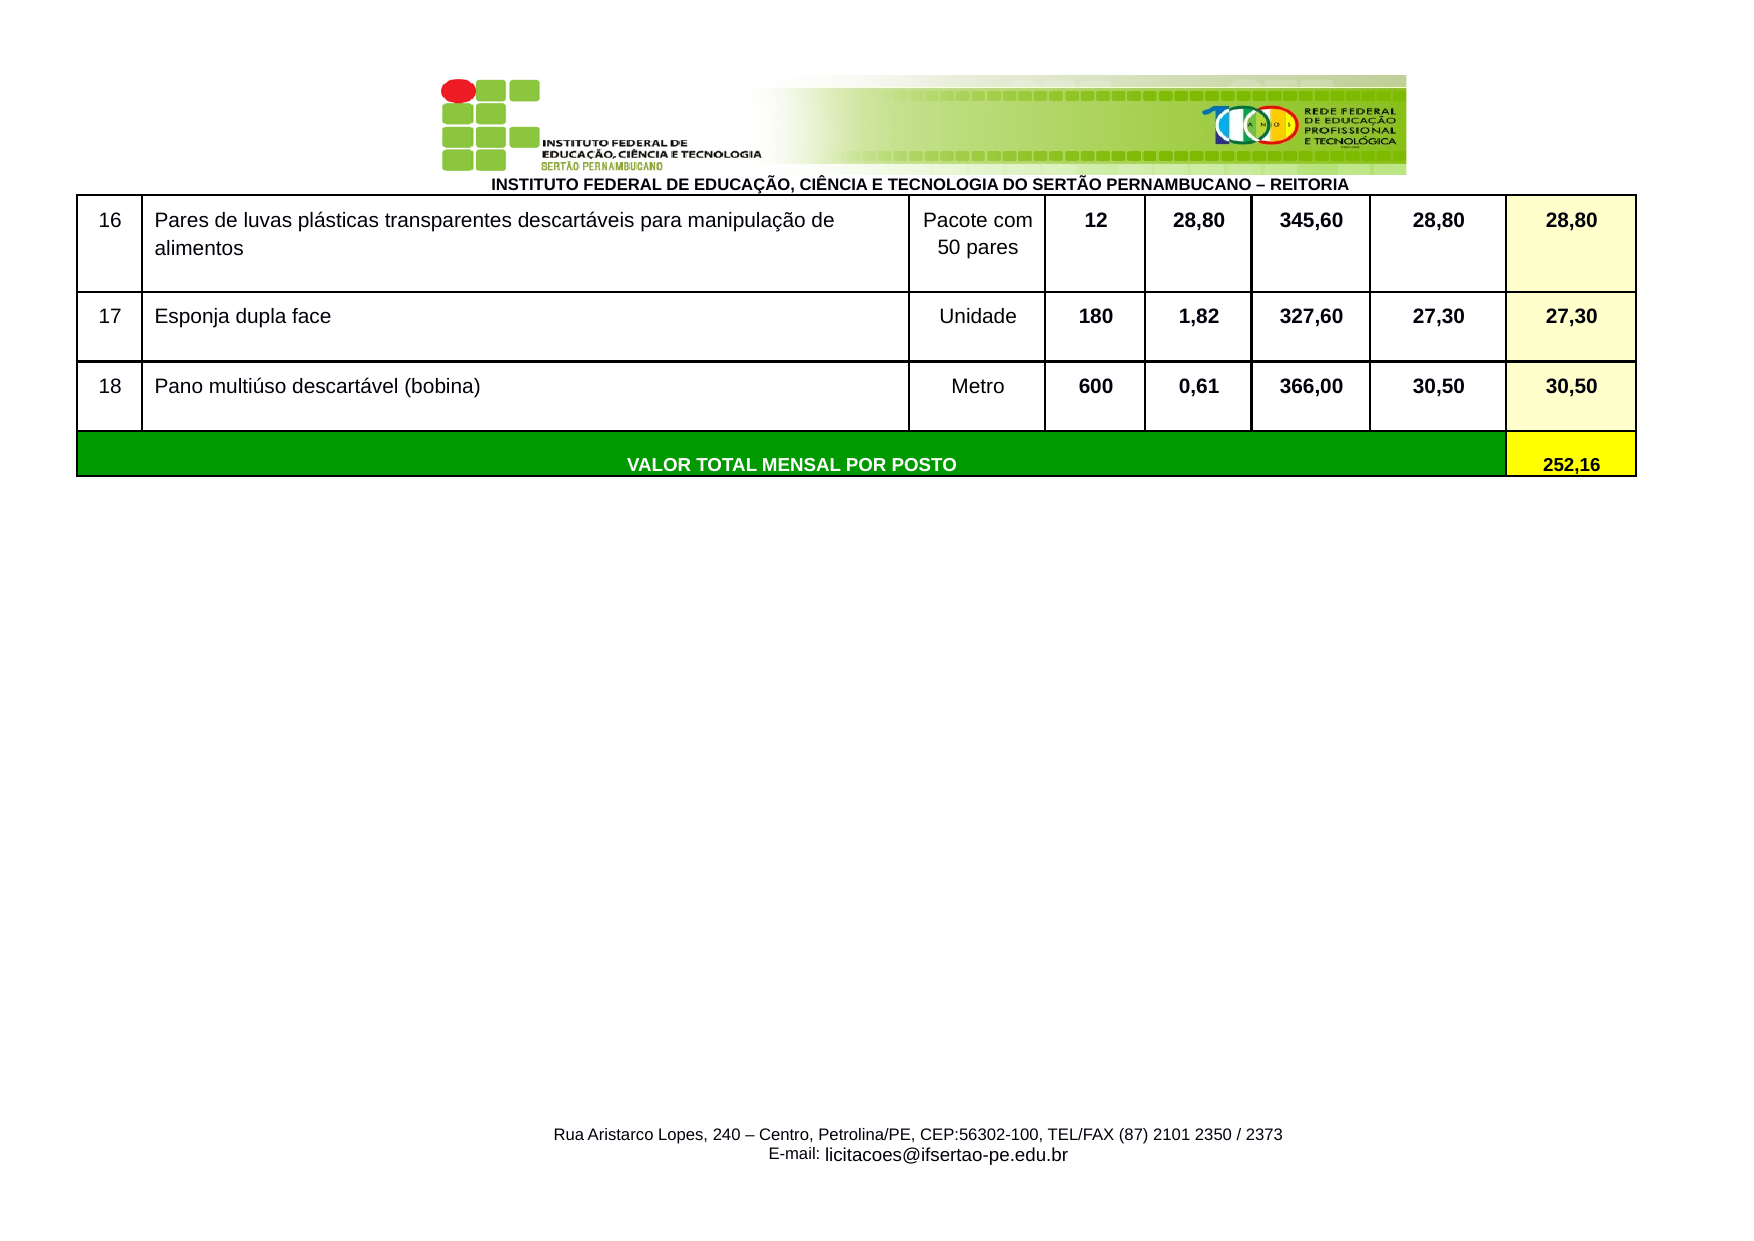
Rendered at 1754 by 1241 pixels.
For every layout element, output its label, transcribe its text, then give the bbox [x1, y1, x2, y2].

table_cell Esponja dupla face [143, 293, 908, 360]
table_cell 1,82 [1146, 293, 1250, 360]
table_cell 28,80 [1146, 196, 1250, 291]
table_cell 27,30 [1371, 293, 1505, 360]
table_cell 28,80 [1371, 196, 1505, 291]
table_cell 28,80 [1507, 196, 1635, 291]
table_cell 600 [1046, 363, 1144, 430]
table_cell 18 [78, 363, 141, 430]
table_cell 366,00 [1253, 363, 1369, 430]
table_cell 345,60 [1253, 196, 1369, 291]
table_cell 30,50 [1371, 363, 1505, 430]
table_cell Metro [910, 363, 1044, 430]
table_cell 180 [1046, 293, 1144, 360]
table_cell 252,16 [1507, 432, 1635, 475]
table_cell 16 [78, 196, 141, 291]
table_cell Pares de luvas plásticas transparentes descartáveis para manipulação de alimentos [143, 196, 908, 291]
table_cell 327,60 [1253, 293, 1369, 360]
table_cell 27,30 [1507, 293, 1635, 360]
table_cell 17 [78, 293, 141, 360]
table_cell Pano multiúso descartável (bobina) [143, 363, 908, 430]
table_cell 30,50 [1507, 363, 1635, 430]
picture [430, 75, 1407, 175]
table_cell Pacote com 50 pares [910, 196, 1044, 291]
table_cell VALOR TOTAL MENSAL POR POSTO [78, 432, 1505, 475]
table_cell Unidade [910, 293, 1044, 360]
table_cell 0,61 [1146, 363, 1250, 430]
table_cell 12 [1046, 196, 1144, 291]
